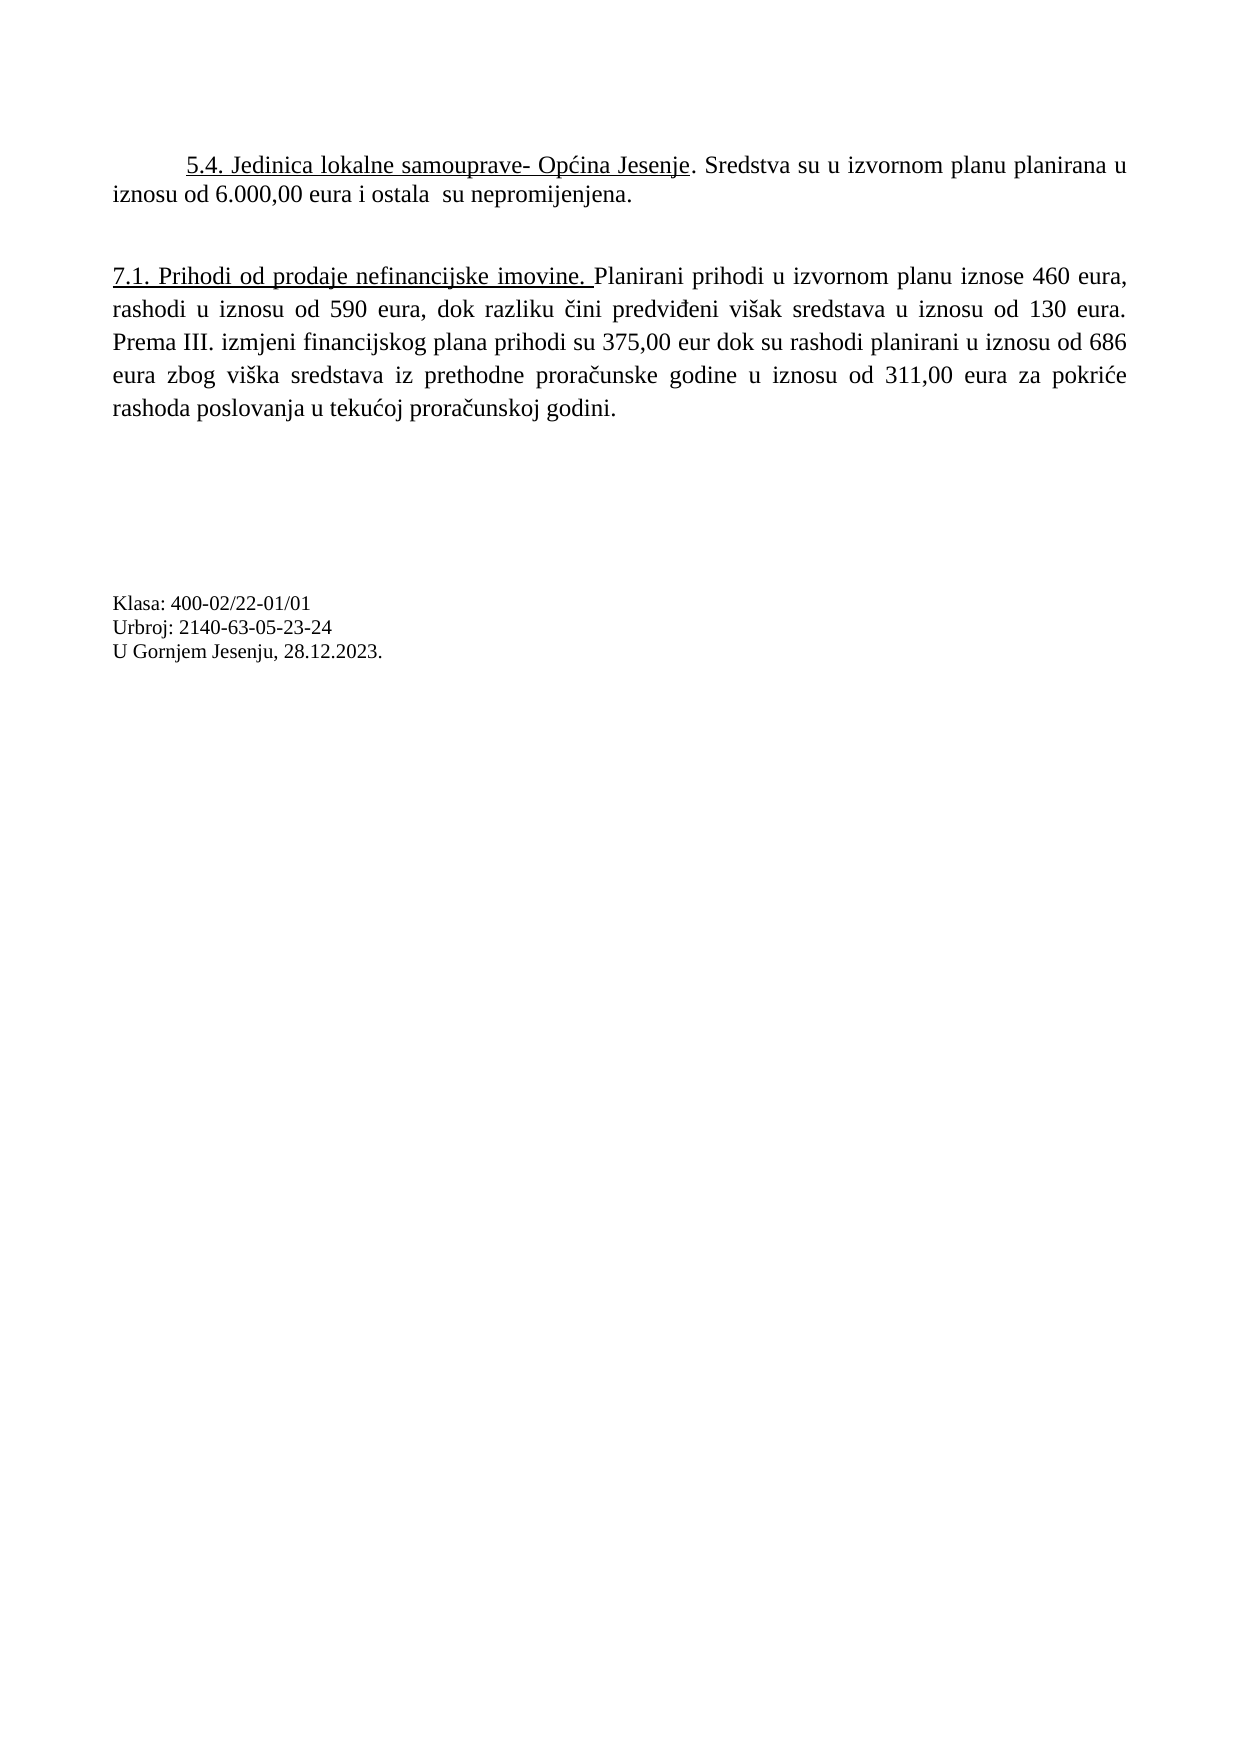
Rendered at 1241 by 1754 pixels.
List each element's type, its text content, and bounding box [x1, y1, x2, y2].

text Klasa: 400-02/22-01/01 [112, 591, 1128, 615]
text 5.4. Jedinica lokalne samouprave- Općina Jesenje. Sredstva su u izvornom planu planirana u iznosu od 6.000,00 eura i ostala su nepromijenjena. [112, 150, 1128, 207]
text Urbroj: 2140-63-05-23-24 [112, 615, 1128, 639]
text U Gornjem Jesenju, 28.12.2023. [112, 639, 1128, 663]
text 7.1. Prihodi od prodaje nefinancijske imovine. Planirani prihodi u izvornom planu iznose 460 eura, rashodi u iznosu od 590 eura, dok razliku čini predviđeni višak sredstava u iznosu od 130 eura. Prema III. izmjeni financijskog plana prihodi su 375,00 eur dok su rashodi planirani u iznosu od 686 eura zbog viška sredstava iz prethodne proračunske godine u iznosu od 311,00 eura za pokriće rashoda poslovanja u tekućoj proračunskoj godini. [112, 261, 1128, 422]
